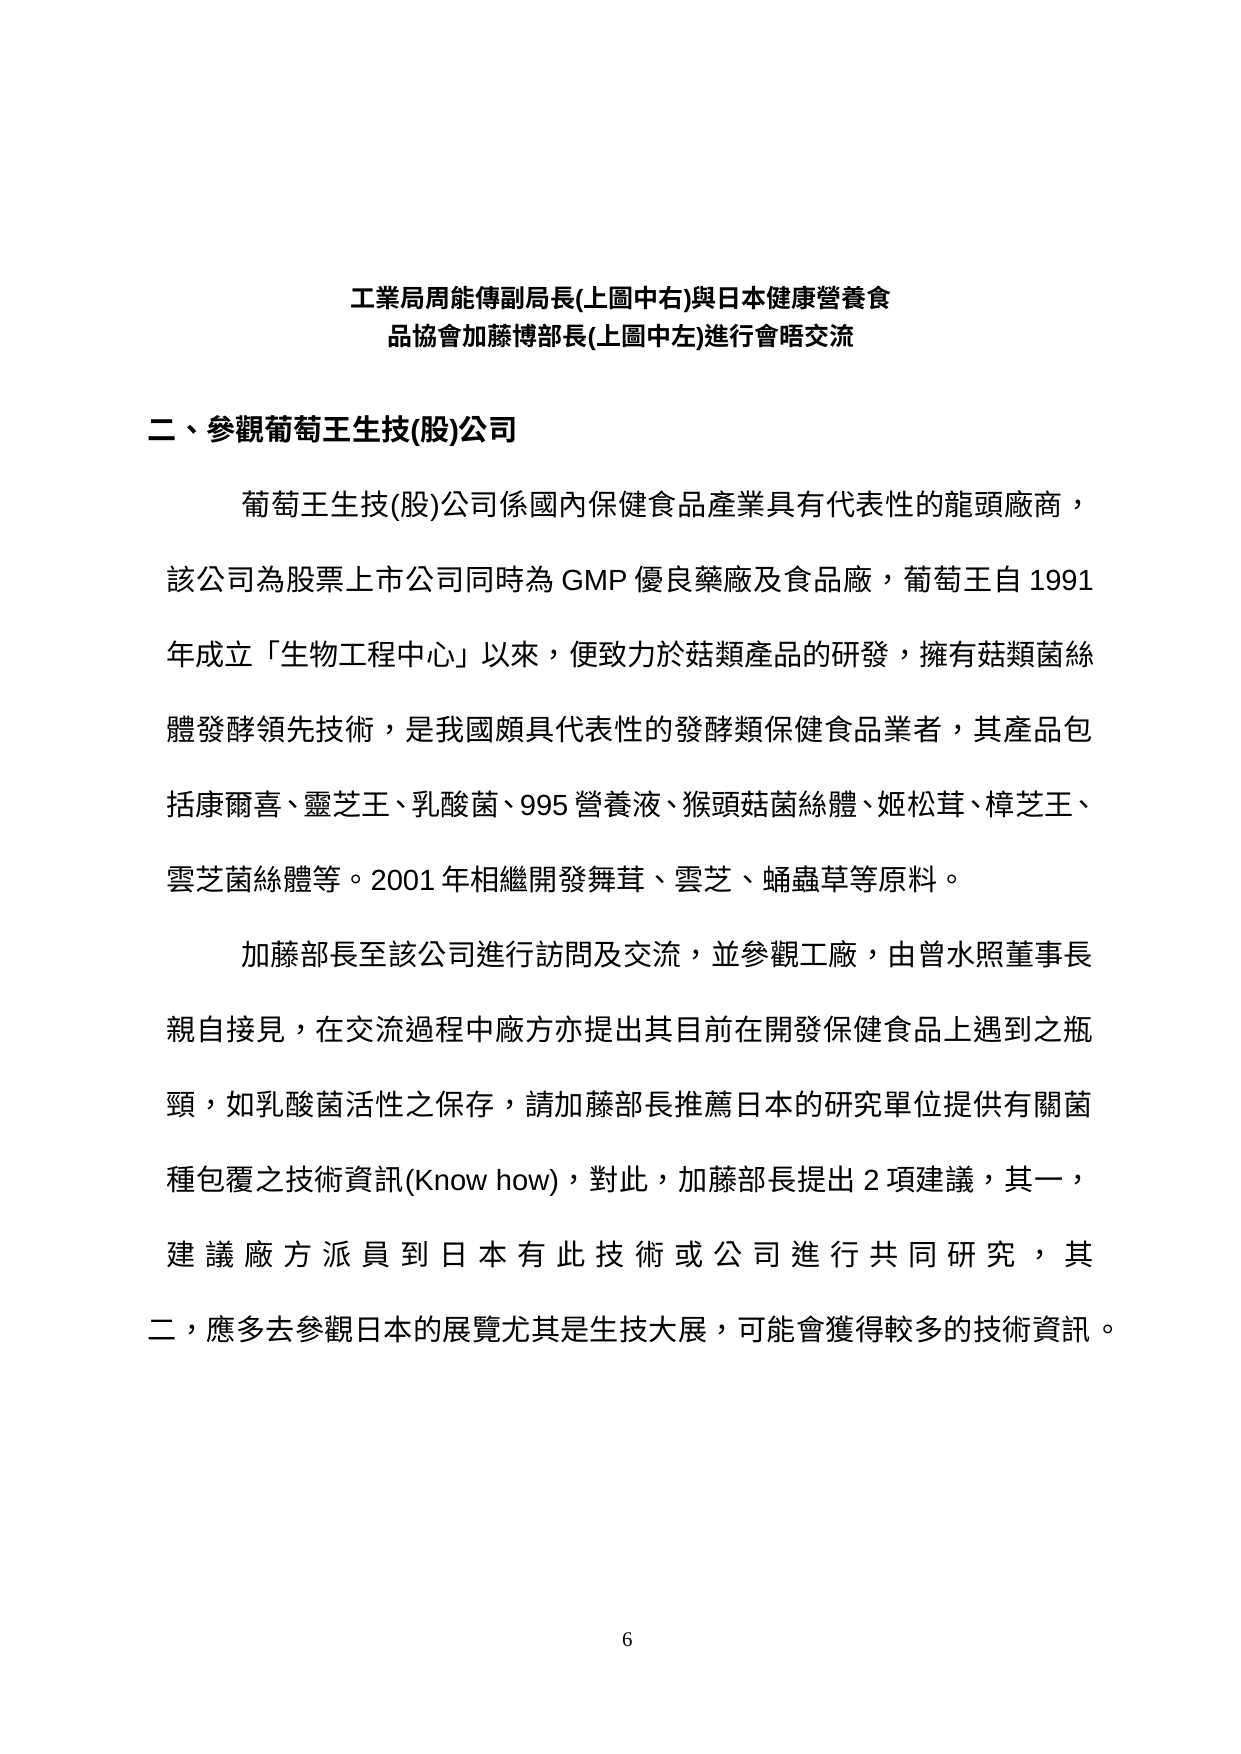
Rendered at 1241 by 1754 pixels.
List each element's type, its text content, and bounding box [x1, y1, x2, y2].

text 工業局周能傳副局長(上圖中右)與日本健康營養食 [148, 278, 1094, 316]
text 葡萄王生技(股)公司係國內保健食品產業具有代表性的龍頭廠商，該公司為股票上市公司同時為GMP優良藥廠及食品廠，葡萄王自1991年成立「生物工程中心」以來，便致力於菇類產品的研發，擁有菇類菌絲體發酵領先技術，是我國頗具代表性的發酵類保健食品業者，其產品包括康爾喜、靈芝王、乳酸菌、995營養液、猴頭菇菌絲體、姬松茸、樟芝王、雲芝菌絲體等。2001年相繼開發舞茸、雲芝、蛹蟲草等原料。 [166, 466, 1094, 916]
text 二，應多去參觀日本的展覽尤其是生技大展，可能會獲得較多的技術資訊。 [148, 1291, 1094, 1366]
text 加藤部長至該公司進行訪問及交流，並參觀工廠，由曾水照董事長親自接見，在交流過程中廠方亦提出其目前在開發保健食品上遇到之瓶頸，如乳酸菌活性之保存，請加藤部長推薦日本的研究單位提供有關菌種包覆之技術資訊(Know how)，對此，加藤部長提出2項建議，其一，建議廠方派員到日本有此技術或公司進行共同研究，其 [166, 916, 1094, 1291]
text 二、參觀葡萄王生技(股)公司 [148, 391, 1094, 466]
text 品協會加藤博部長(上圖中左)進行會晤交流 [148, 316, 1094, 353]
